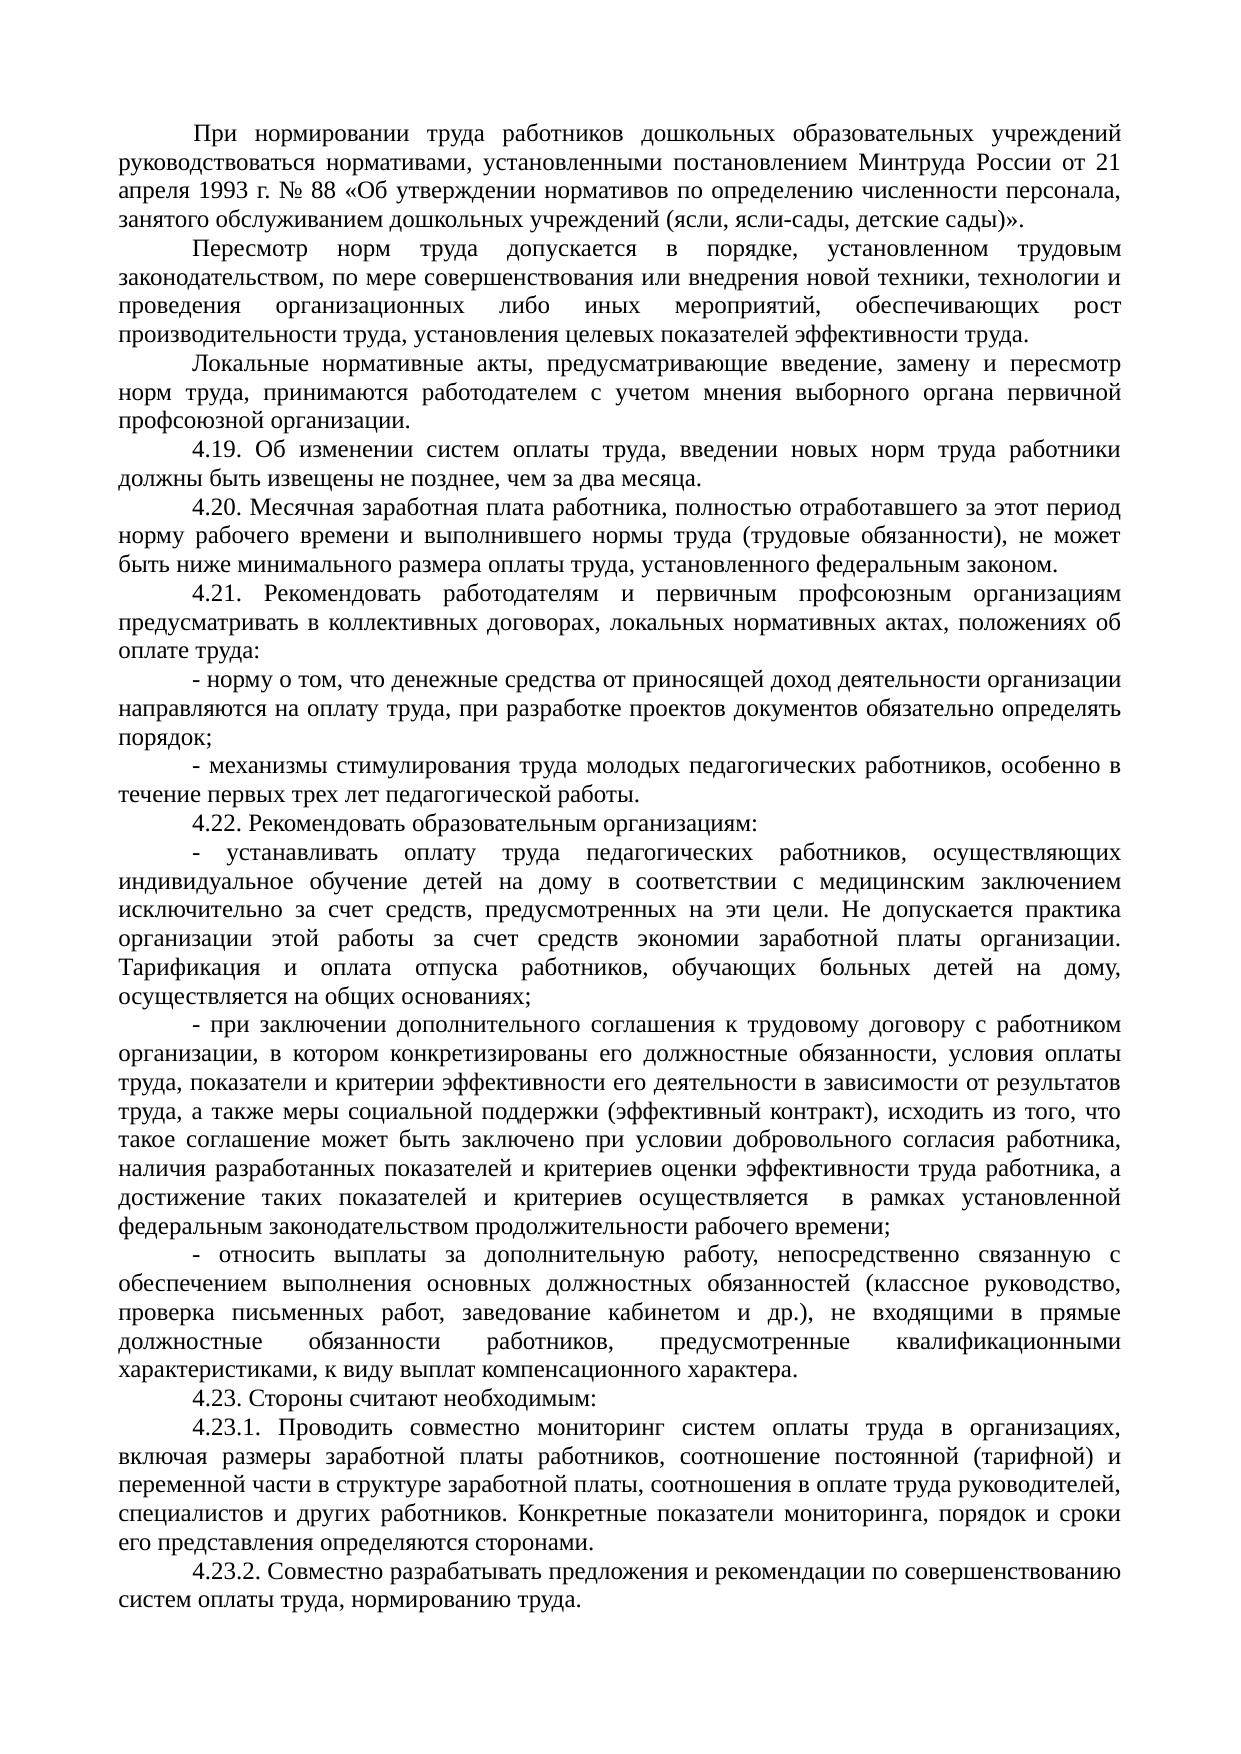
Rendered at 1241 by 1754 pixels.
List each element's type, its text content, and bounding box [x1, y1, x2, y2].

text 4.21. Рекомендовать работодателям и первичным профсоюзным организациям предусматривать в коллективных договорах, локальных нормативных актах, положениях об оплате труда: [118, 578, 1122, 664]
text Пересмотр норм труда допускается в порядке, установленном трудовым законодательством, по мере совершенствования или внедрения новой техники, технологии и проведения организационных либо иных мероприятий, обеспечивающих рост производительности труда, установления целевых показателей эффективности труда. [118, 233, 1122, 348]
text 4.23.1. Проводить совместно мониторинг систем оплаты труда в организациях, включая размеры заработной платы работников, соотношение постоянной (тарифной) и переменной части в структуре заработной платы, соотношения в оплате труда руководителей, специалистов и других работников. Конкретные показатели мониторинга, порядок и сроки его представления определяются сторонами. [118, 1412, 1122, 1556]
text - относить выплаты за дополнительную работу, непосредственно связанную с обеспечением выполнения основных должностных обязанностей (классное руководство, проверка письменных работ, заведование кабинетом и др.), не входящими в прямые должностные обязанности работников, предусмотренные квалификационными характеристиками, к виду выплат компенсационного характера. [118, 1239, 1122, 1383]
text - устанавливать оплату труда педагогических работников, осуществляющих индивидуальное обучение детей на дому в соответствии с медицинским заключением исключительно за счет средств, предусмотренных на эти цели. Не допускается практика организации этой работы за счет средств экономии заработной платы организации. Тарификация и оплата отпуска работников, обучающих больных детей на дому, осуществляется на общих основаниях; [118, 837, 1122, 1009]
text 4.23. Стороны считают необходимым: [118, 1383, 1122, 1412]
text 4.23.2. Совместно разрабатывать предложения и рекомендации по совершенствованию систем оплаты труда, нормированию труда. [118, 1556, 1122, 1613]
text Локальные нормативные акты, предусматривающие введение, замену и пересмотр норм труда, принимаются работодателем с учетом мнения выборного органа первичной профсоюзной организации. [118, 348, 1122, 434]
text - норму о том, что денежные средства от приносящей доход деятельности организации направляются на оплату труда, при разработке проектов документов обязательно определять порядок; [118, 664, 1122, 751]
text - при заключении дополнительного соглашения к трудовому договору с работником организации, в котором конкретизированы его должностные обязанности, условия оплаты труда, показатели и критерии эффективности его деятельности в зависимости от результатов труда, а также меры социальной поддержки (эффективный контракт), исходить из того, что такое соглашение может быть заключено при условии добровольного согласия работника, наличия разработанных показателей и критериев оценки эффективности труда работника, а достижение таких показателей и критериев осуществляется в рамках установленной федеральным законодательством продолжительности рабочего времени; [118, 1009, 1122, 1239]
text 4.22. Рекомендовать образовательным организациям: [118, 808, 1122, 837]
text 4.19. Об изменении систем оплаты труда, введении новых норм труда работники должны быть извещены не позднее, чем за два месяца. [118, 434, 1122, 492]
text При нормировании труда работников дошкольных образовательных учреждений руководствоваться нормативами, установленными постановлением Минтруда России от 21 апреля 1993 г. № 88 «Об утверждении нормативов по определению численности персонала, занятого обслуживанием дошкольных учреждений (ясли, ясли-сады, детские сады)». [118, 118, 1122, 233]
text - механизмы стимулирования труда молодых педагогических работников, особенно в течение первых трех лет педагогической работы. [118, 751, 1122, 808]
text 4.20. Месячная заработная плата работника, полностью отработавшего за этот период норму рабочего времени и выполнившего нормы труда (трудовые обязанности), не может быть ниже минимального размера оплаты труда, установленного федеральным законом. [118, 492, 1122, 578]
